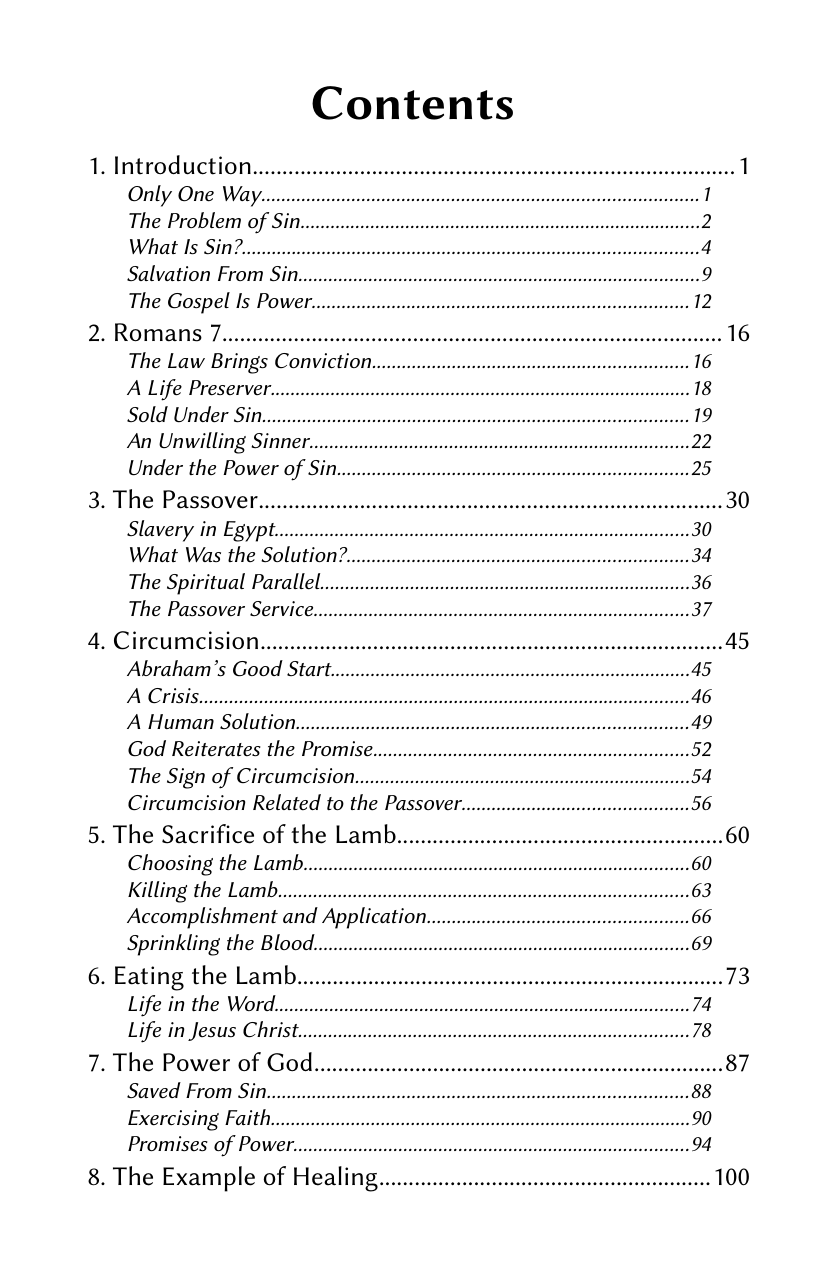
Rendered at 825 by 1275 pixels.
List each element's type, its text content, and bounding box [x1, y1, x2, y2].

text Saved From Sin 88 [126, 1078, 712, 1104]
text The Problem of Sin 2 [126, 208, 712, 234]
list The Sacrifice of the Lamb 60 [112, 819, 750, 850]
text The Spiritual Parallel 36 [126, 569, 712, 595]
list The Example of Healing 100 [112, 1161, 750, 1192]
text A Human Solution 49 [126, 709, 712, 736]
text God Reiterates the Promise 52 [126, 736, 712, 762]
text Life in the Word 74 [126, 991, 712, 1017]
text A Life Preserver 18 [126, 375, 712, 401]
text Salvation From Sin 9 [126, 261, 712, 287]
text Accomplishment and Application 66 [126, 903, 712, 929]
text A Crisis 46 [126, 683, 712, 709]
text The Law Brings Conviction 16 [126, 348, 712, 374]
text Circumcision Related to the Passover 56 [126, 789, 712, 816]
text The Gospel Is Power 12 [126, 288, 712, 314]
list Eating the Lamb 73 [112, 960, 750, 991]
text Under the Power of Sin 25 [126, 455, 712, 481]
text Killing the Lamb 63 [126, 877, 712, 903]
list The Power of God 87 [112, 1047, 750, 1078]
text Choosing the Lamb 60 [126, 850, 712, 876]
text Exercising Faith 90 [126, 1105, 712, 1131]
text An Unwilling Sinner 22 [126, 428, 712, 454]
text Slavery in Egypt 30 [126, 516, 712, 542]
text Sprinkling the Blood 69 [126, 930, 712, 956]
list Introduction 1 [112, 150, 750, 181]
list Circumcision 45 [112, 625, 750, 656]
list The Passover 30 [112, 484, 750, 516]
text Promises of Power 94 [126, 1131, 712, 1157]
text Only One Way 1 [126, 181, 712, 207]
text Sold Under Sin 19 [126, 402, 712, 428]
text What Is Sin? 4 [126, 234, 712, 260]
text Abraham’s Good Start 45 [126, 656, 712, 682]
list Romans 7 16 [112, 317, 750, 348]
text Life in Jesus Christ 78 [126, 1017, 712, 1043]
text The Passover Service 37 [126, 596, 712, 622]
text The Sign of Circumcision 54 [126, 763, 712, 789]
title Contents [75, 75, 750, 132]
text What Was the Solution? 34 [126, 542, 712, 568]
